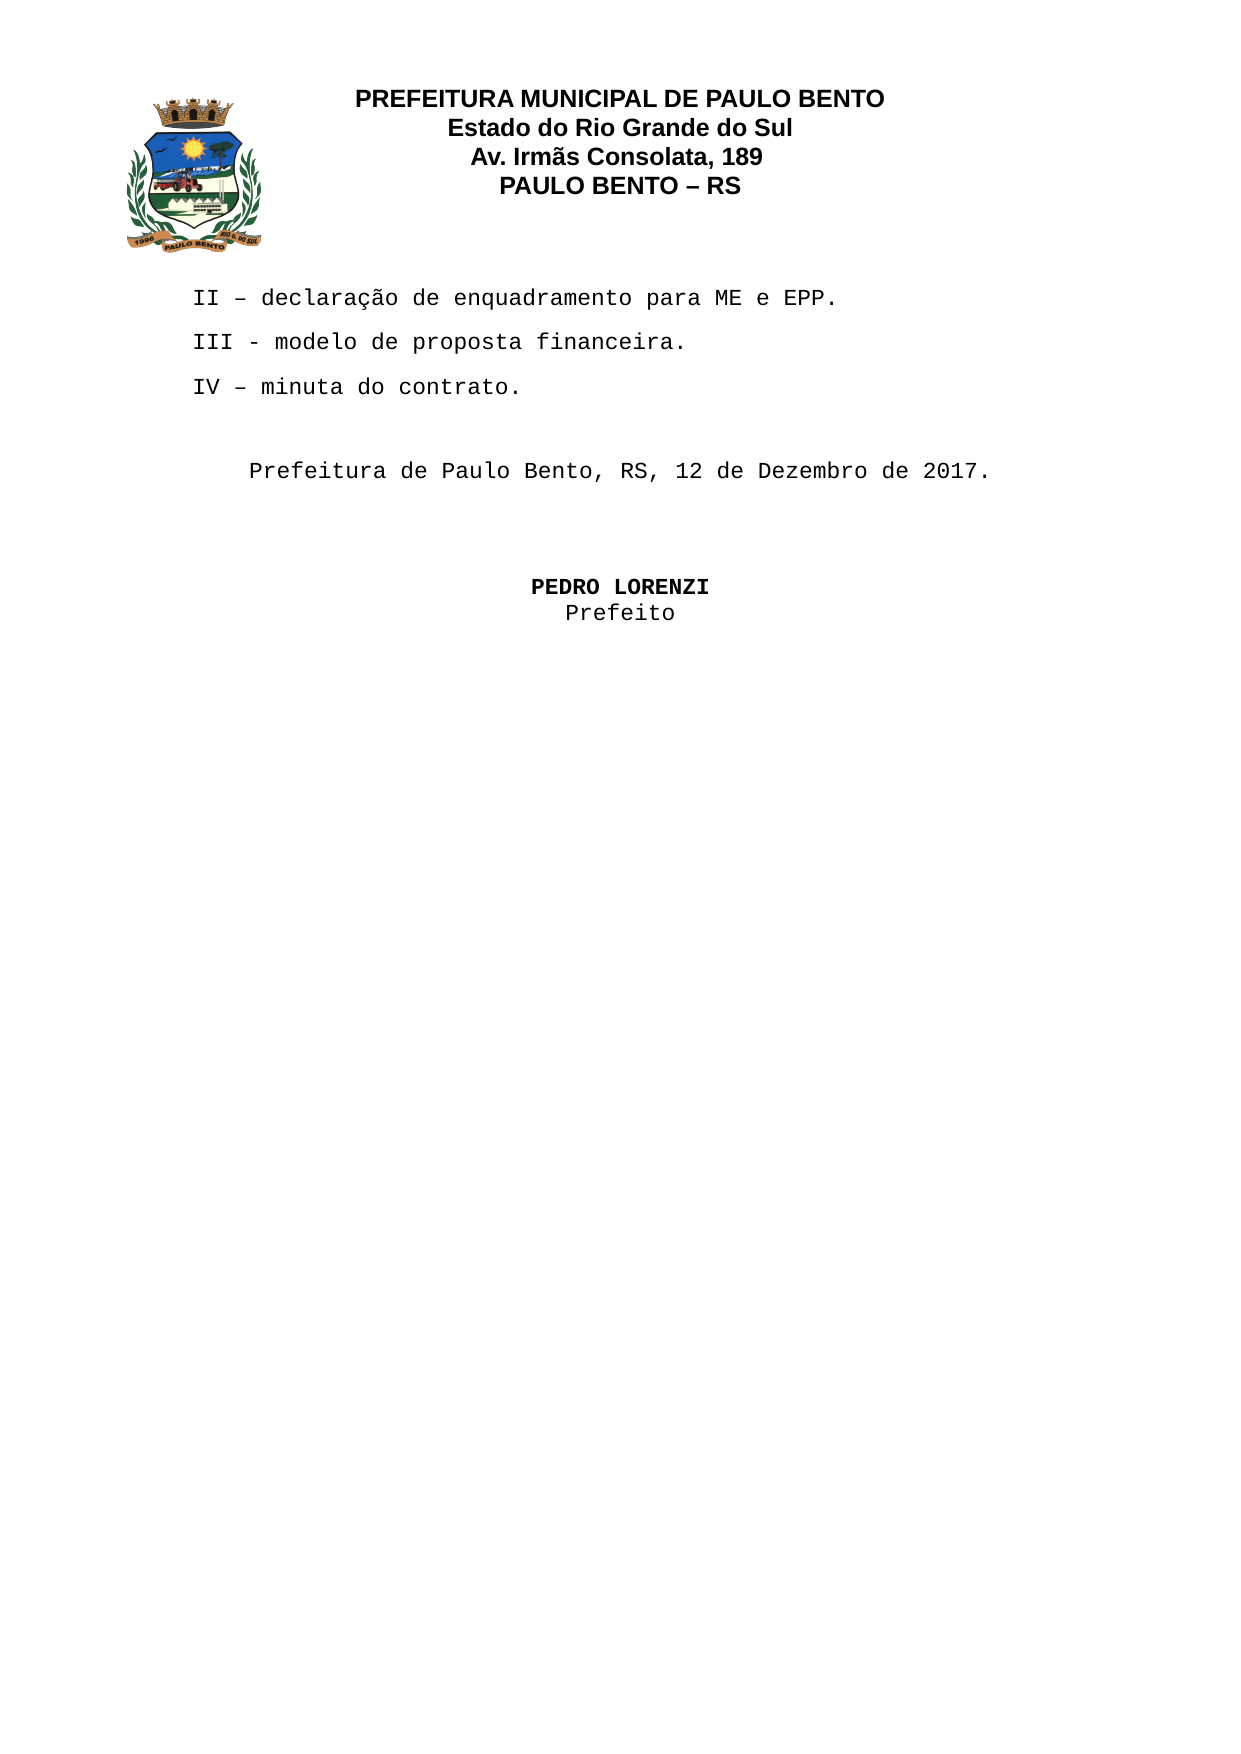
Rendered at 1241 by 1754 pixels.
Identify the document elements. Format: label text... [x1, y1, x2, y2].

text IV – minuta do contrato. [118, 376, 1122, 401]
text PEDRO LORENZI [118, 576, 1122, 602]
text Prefeitura de Paulo Bento, RS, 12 de Dezembro de 2017. [118, 459, 1122, 485]
text II – declaração de enquadramento para ME e EPP. [118, 286, 1122, 312]
text Prefeito [118, 602, 1122, 628]
picture [126, 97, 262, 253]
text III - modelo de proposta financeira. [118, 331, 1122, 357]
